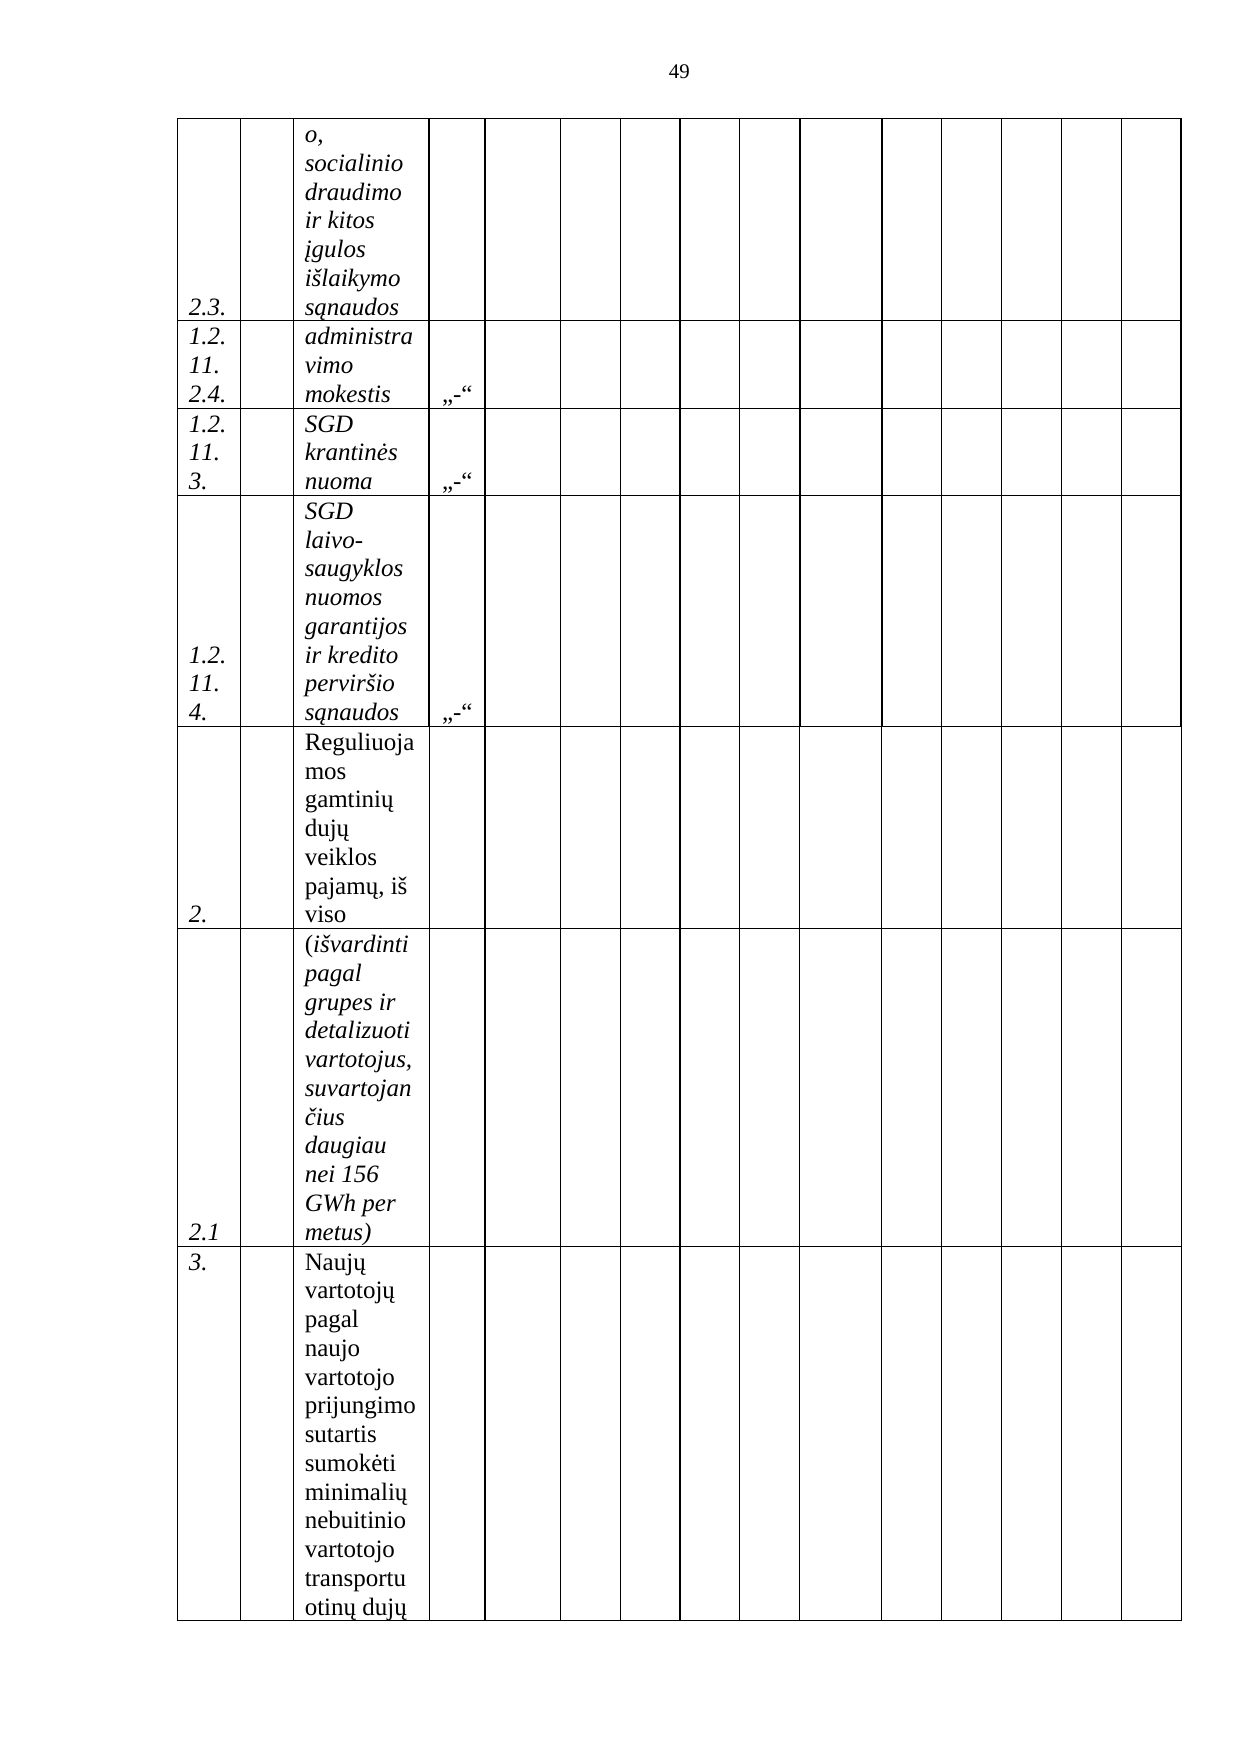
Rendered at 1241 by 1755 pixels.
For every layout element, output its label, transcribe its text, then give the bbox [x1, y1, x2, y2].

table_cell [801, 496, 881, 726]
table_cell [561, 321, 620, 408]
table_cell [561, 929, 620, 1246]
table_cell [1002, 496, 1061, 726]
table_cell [1002, 119, 1061, 320]
table_cell [241, 321, 293, 408]
table_cell [942, 496, 1001, 726]
table_cell [942, 409, 1001, 495]
table_cell [561, 1247, 620, 1620]
table_cell 1.2.11.2.4. [178, 321, 240, 408]
table_cell [486, 409, 560, 495]
table_cell [1122, 321, 1180, 408]
table_cell [241, 929, 293, 1246]
table_cell [430, 1247, 484, 1620]
table_cell „-“ [430, 321, 484, 408]
table_cell [621, 119, 679, 320]
table_cell „-“ [430, 409, 484, 495]
table_cell [241, 1247, 293, 1620]
table_cell [1062, 119, 1121, 320]
table_cell [681, 727, 739, 928]
table_cell [801, 321, 881, 408]
table_cell [740, 119, 799, 320]
table_cell [1122, 496, 1180, 726]
table_cell [681, 409, 739, 495]
table_cell [486, 496, 560, 726]
table_cell [1002, 321, 1061, 408]
table_cell [241, 496, 293, 726]
table_cell [621, 1247, 679, 1620]
table_cell [1062, 1247, 1121, 1620]
table_cell [1062, 409, 1121, 495]
table_cell 2.1 [178, 929, 240, 1246]
table_cell [430, 929, 484, 1246]
table_cell [942, 727, 1001, 928]
table_cell [1122, 727, 1181, 928]
table_cell [621, 727, 679, 928]
table_cell [942, 119, 1001, 320]
table_cell [883, 321, 941, 408]
table_cell [486, 321, 560, 408]
table_cell [882, 929, 941, 1246]
table_cell [1122, 1247, 1181, 1620]
table_cell [942, 1247, 1001, 1620]
table_cell [681, 119, 739, 320]
table_cell [241, 119, 293, 320]
table_cell [740, 1247, 799, 1620]
table_cell [621, 409, 679, 495]
table_cell [800, 1247, 881, 1620]
table_cell [883, 409, 941, 495]
table_cell [740, 321, 799, 408]
table_cell [430, 119, 484, 320]
table_cell [740, 929, 799, 1246]
table_cell [1122, 929, 1181, 1246]
table_cell [486, 929, 560, 1246]
table_cell [740, 496, 799, 726]
table_cell [241, 727, 293, 928]
table_cell [430, 727, 484, 928]
table_cell [241, 409, 293, 495]
table_cell [942, 929, 1001, 1246]
table_cell 2.3. [178, 119, 240, 320]
table_cell [740, 727, 799, 928]
table_cell [1002, 409, 1061, 495]
table_cell [561, 727, 620, 928]
table_cell SGD laivo-saugyklos nuomos garantijos ir kredito perviršio sąnaudos [294, 496, 428, 726]
table_cell [883, 496, 941, 726]
table_cell [681, 1247, 739, 1620]
table_cell (išvardinti pagal grupes ir detalizuoti vartotojus, suvartojančius daugiau nei 156 GWh per metus) [294, 929, 429, 1246]
table_cell o, socialinio draudimo ir kitos įgulos išlaikymo sąnaudos [294, 119, 428, 320]
table_cell [621, 496, 679, 726]
table_cell [1002, 1247, 1061, 1620]
table_cell [1062, 496, 1121, 726]
table_cell 1.2.11.4. [178, 496, 240, 726]
table_cell [942, 321, 1001, 408]
table_cell [1062, 929, 1121, 1246]
table_cell 2. [178, 727, 240, 928]
table_cell [681, 321, 739, 408]
table_cell [1002, 929, 1061, 1246]
table_cell [883, 119, 941, 320]
table_cell [1002, 727, 1061, 928]
table_cell Naujų vartotojų pagal naujo vartotojo prijungimo sutartis sumokėti minimalių nebuitinio vartotojo transportuotinų dujų [294, 1247, 429, 1620]
table_cell [801, 409, 881, 495]
table_cell [486, 727, 560, 928]
table_cell Reguliuojamos gamtinių dujų veiklos pajamų, iš viso [294, 727, 429, 928]
table_cell [681, 496, 739, 726]
table_cell SGD krantinės nuoma [294, 409, 428, 495]
table_cell [561, 409, 620, 495]
table_cell 3. [178, 1247, 240, 1620]
table_cell [621, 321, 679, 408]
table_cell [800, 727, 881, 928]
table_cell [882, 727, 941, 928]
table_cell [1062, 727, 1121, 928]
table_cell 1.2.11.3. [178, 409, 240, 495]
table_cell [801, 119, 881, 320]
table_cell [740, 409, 799, 495]
table_cell „-“ [430, 496, 484, 726]
table_cell [800, 929, 881, 1246]
table_cell [561, 496, 620, 726]
table_cell [882, 1247, 941, 1620]
table_cell [681, 929, 739, 1246]
table_cell [1122, 119, 1180, 320]
table_cell [1062, 321, 1121, 408]
table_cell [561, 119, 620, 320]
table_cell [621, 929, 679, 1246]
table_cell [486, 1247, 560, 1620]
table_cell [486, 119, 560, 320]
table_cell [1122, 409, 1180, 495]
table_cell administravimo mokestis [294, 321, 428, 408]
